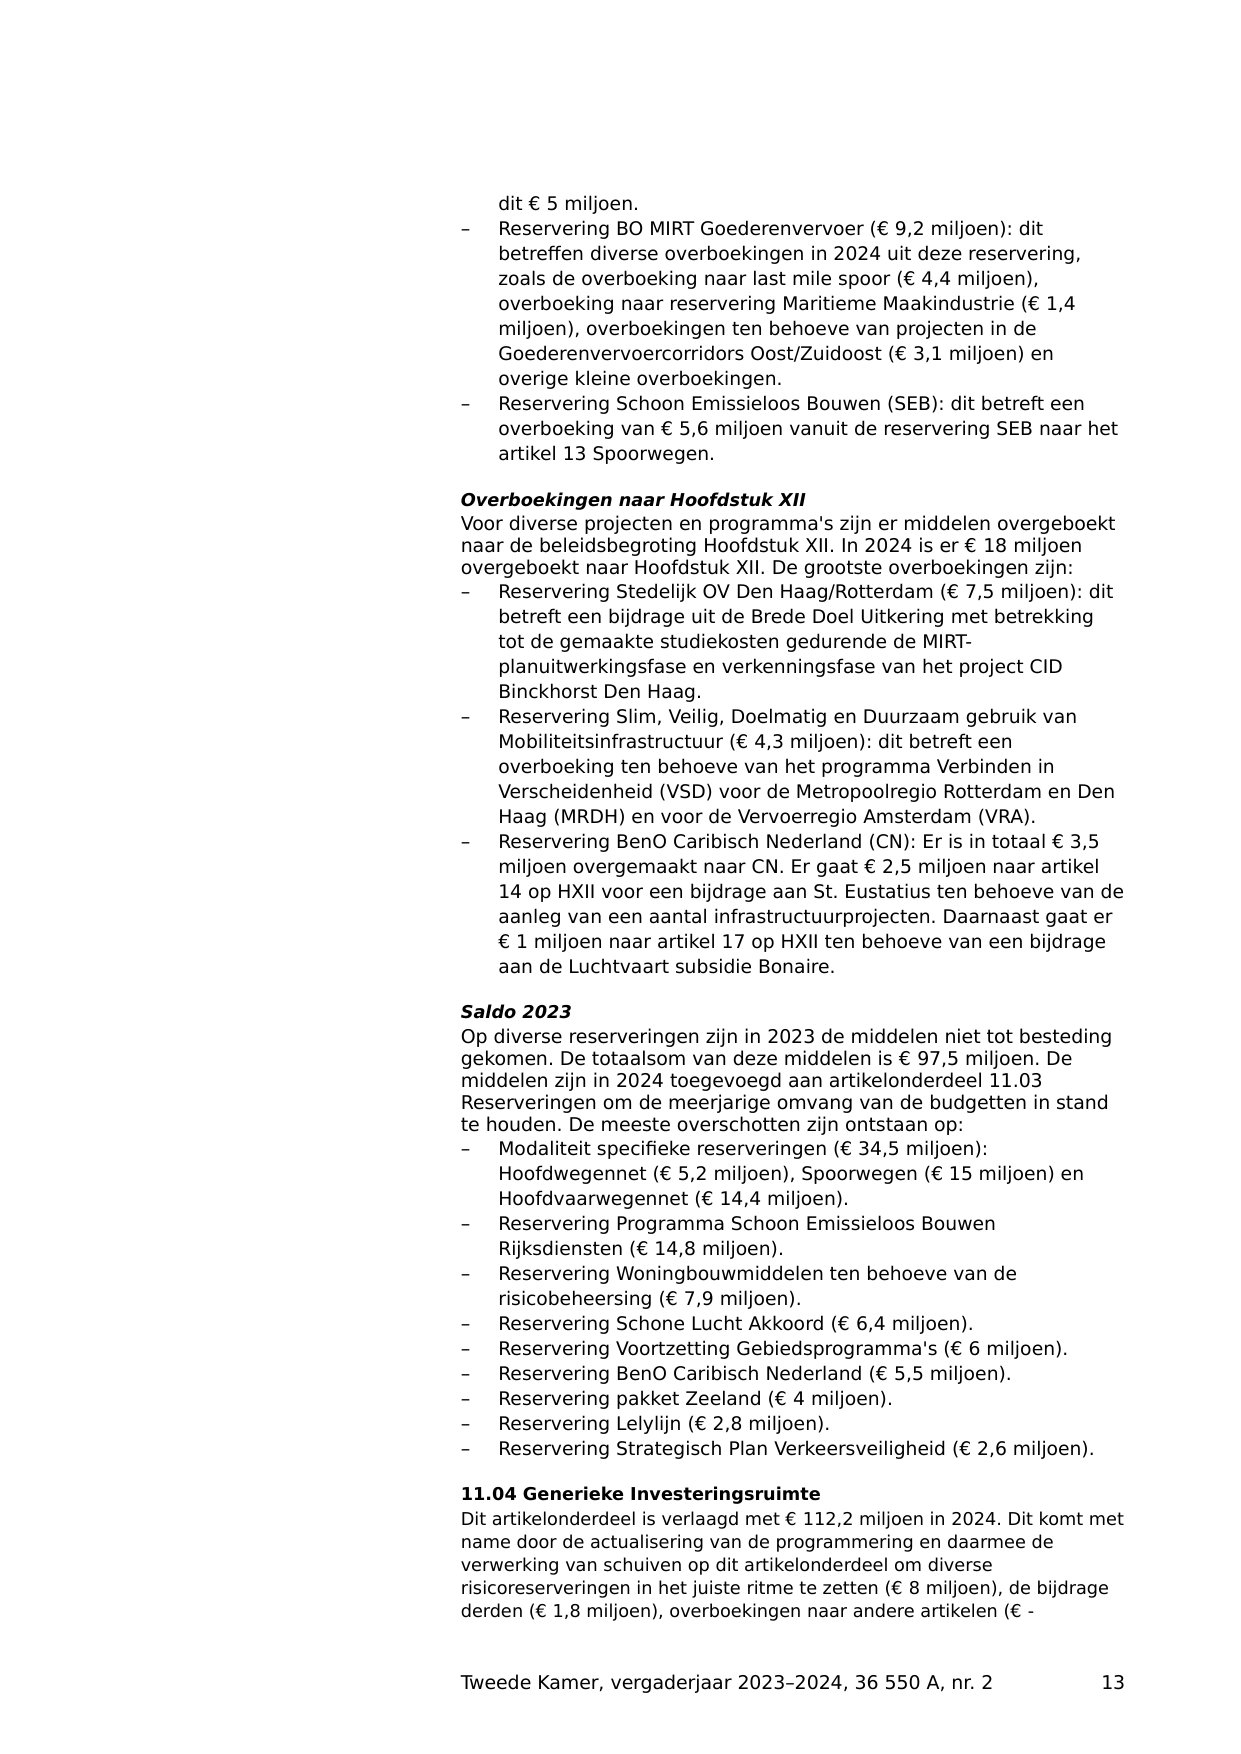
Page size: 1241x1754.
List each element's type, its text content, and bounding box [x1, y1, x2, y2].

list dit € 5 miljoen. [461, 191, 1125, 216]
list Reservering Strategisch Plan Verkeersveiligheid (€ 2,6 miljoen). [461, 1436, 1125, 1461]
list Reservering BO MIRT Goederenvervoer (€ 9,2 miljoen): dit betreffen diverse overboekingen in 2024 uit deze reservering, zoals de overboeking naar last mile spoor (€ 4,4 miljoen), overboeking naar reservering Maritieme Maakindustrie (€ 1,4 miljoen), overboekingen ten behoeve van projecten in de Goederenvervoercorridors Oost/Zuidoost (€ 3,1 miljoen) en overige kleine overboekingen. [461, 216, 1125, 391]
text Op diverse reserveringen zijn in 2023 de middelen niet tot besteding gekomen. De totaalsom van deze middelen is € 97,5 miljoen. De middelen zijn in 2024 toegevoegd aan artikelonderdeel 11.03 Reserveringen om de meerjarige omvang van de budgetten in stand te houden. De meeste overschotten zijn ontstaan op: [461, 1026, 1125, 1136]
list Reservering Slim, Veilig, Doelmatig en Duurzaam gebruik van Mobiliteitsinfrastructuur (€ 4,3 miljoen): dit betreft een overboeking ten behoeve van het programma Verbinden in Verscheidenheid (VSD) voor de Metropoolregio Rotterdam en Den Haag (MRDH) en voor de Vervoerregio Amsterdam (VRA). [461, 704, 1125, 829]
list Modaliteit specifieke reserveringen (€ 34,5 miljoen): Hoofdwegennet (€ 5,2 miljoen), Spoorwegen (€ 15 miljoen) en Hoofdvaarwegennet (€ 14,4 miljoen). [461, 1136, 1125, 1211]
list Reservering Woningbouwmiddelen ten behoeve van de risicobeheersing (€ 7,9 miljoen). [461, 1261, 1125, 1311]
list Reservering Voortzetting Gebiedsprogramma's (€ 6 miljoen). [461, 1336, 1125, 1361]
list Reservering Schoon Emissieloos Bouwen (SEB): dit betreft een overboeking van € 5,6 miljoen vanuit de reservering SEB naar het artikel 13 Spoorwegen. [461, 391, 1125, 466]
text Overboekingen naar Hoofdstuk XII [461, 488, 1125, 511]
list Reservering BenO Caribisch Nederland (CN): Er is in totaal € 3,5 miljoen overgemaakt naar CN. Er gaat € 2,5 miljoen naar artikel 14 op HXII voor een bijdrage aan St. Eustatius ten behoeve van de aanleg van een aantal infrastructuurprojecten. Daarnaast gaat er € 1 miljoen naar artikel 17 op HXII ten behoeve van een bijdrage aan de Luchtvaart subsidie Bonaire. [461, 829, 1125, 979]
text Dit artikelonderdeel is verlaagd met € 112,2 miljoen in 2024. Dit komt met name door de actualisering van de programmering en daarmee de verwerking van schuiven op dit artikelonderdeel om diverse risicoreserveringen in het juiste ritme te zetten (€ 8 miljoen), de bijdrage derden (€ 1,8 miljoen), overboekingen naar andere artikelen (€ [461, 1507, 1125, 1622]
text 11.04 Generieke Investeringsruimte [461, 1482, 1125, 1505]
text Saldo 2023 [461, 1001, 1125, 1023]
list Reservering Lelylijn (€ 2,8 miljoen). [461, 1411, 1125, 1436]
list Reservering Stedelijk OV Den Haag/Rotterdam (€ 7,5 miljoen): dit betreft een bijdrage uit de Brede Doel Uitkering met betrekking tot de gemaakte studiekosten gedurende de MIRT-planuitwerkingsfase en verkenningsfase van het project CID Binckhorst Den Haag. [461, 579, 1125, 704]
list Reservering BenO Caribisch Nederland (€ 5,5 miljoen). [461, 1361, 1125, 1386]
list Reservering pakket Zeeland (€ 4 miljoen). [461, 1386, 1125, 1411]
text Voor diverse projecten en programma's zijn er middelen overgeboekt naar de beleidsbegroting Hoofdstuk XII. In 2024 is er € 18 miljoen overgeboekt naar Hoofdstuk XII. De grootste overboekingen zijn: [461, 513, 1125, 579]
list Reservering Schone Lucht Akkoord (€ 6,4 miljoen). [461, 1311, 1125, 1336]
list Reservering Programma Schoon Emissieloos Bouwen Rijksdiensten (€ 14,8 miljoen). [461, 1211, 1125, 1261]
